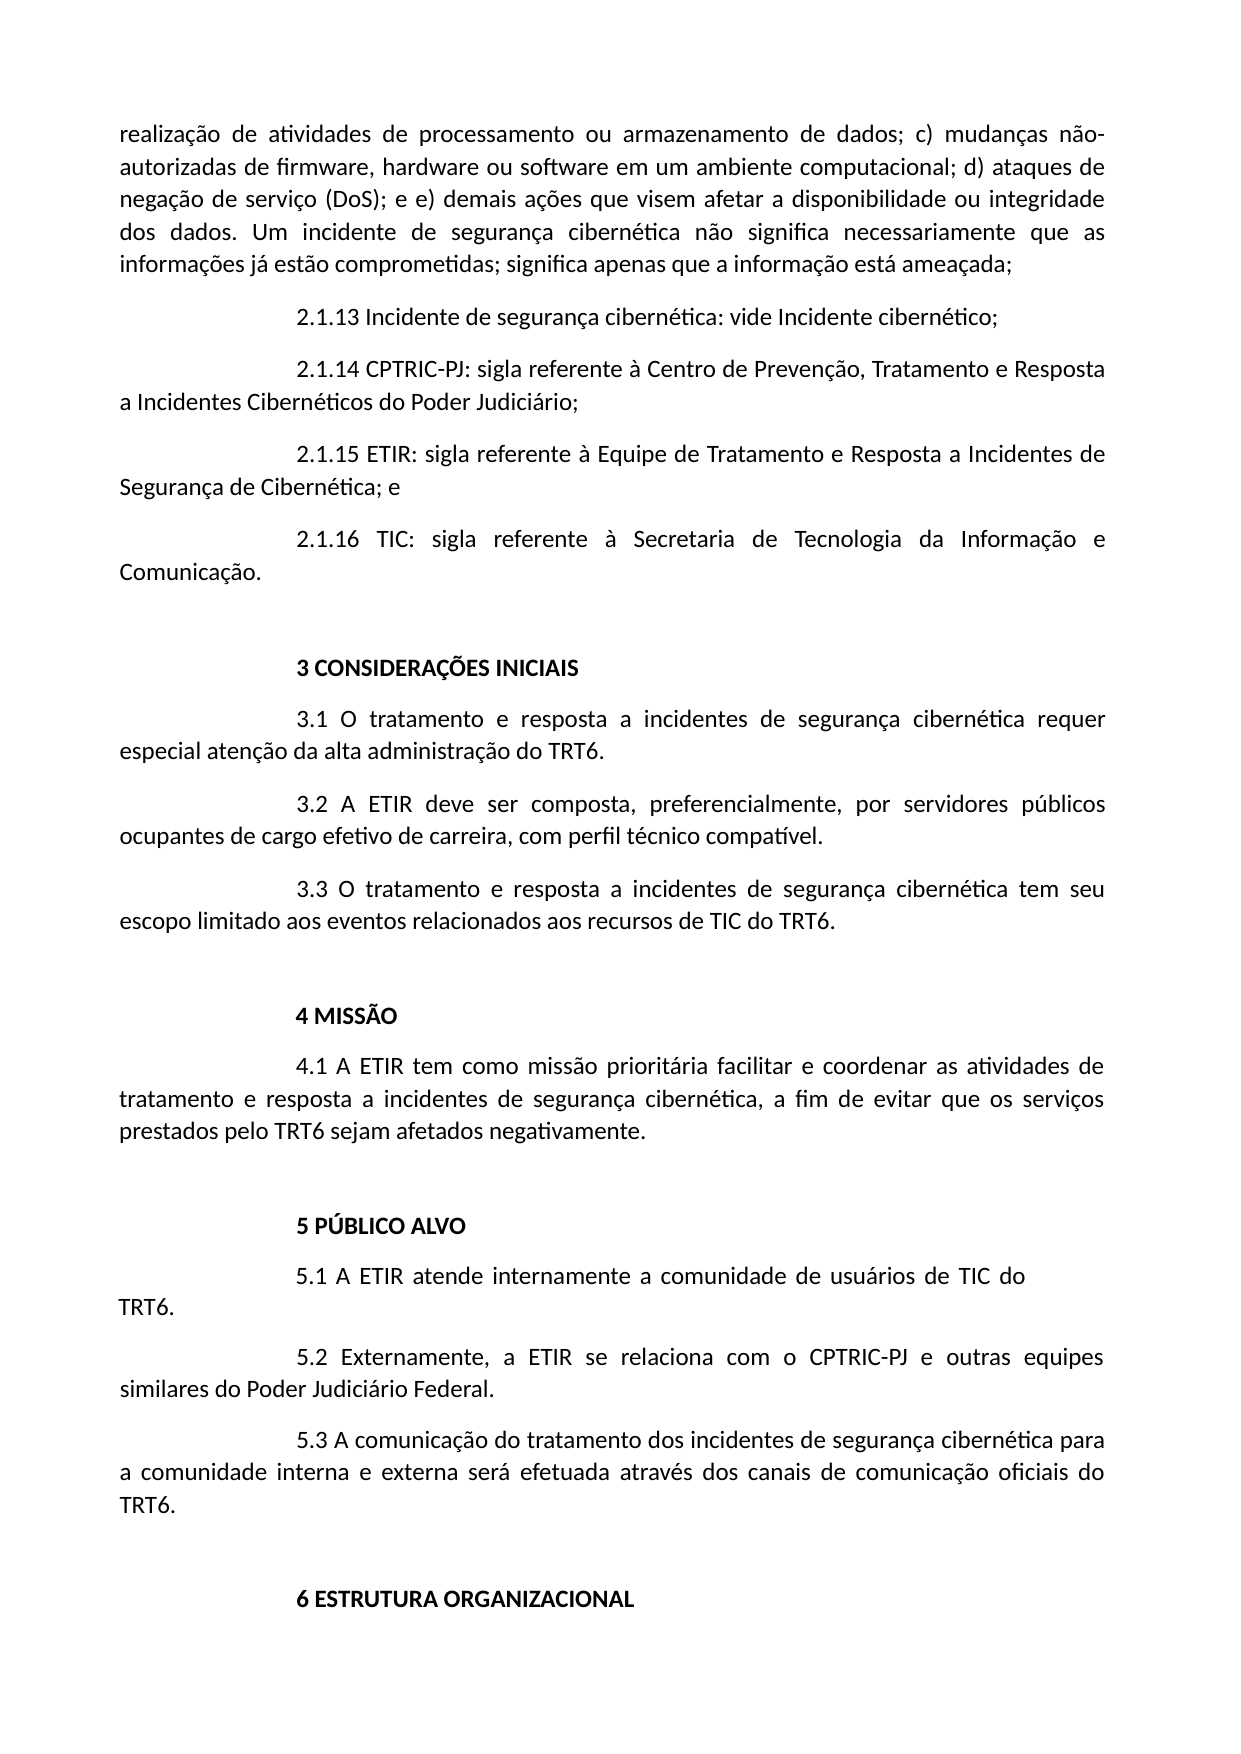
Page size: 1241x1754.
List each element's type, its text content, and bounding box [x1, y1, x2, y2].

text 2.1.15 ETIR: sigla referente à Equipe de Tratamento e Resposta a Incidentes de Segurança de Cibernética; e [119, 438, 1107, 501]
text 5.3 A comunicação do tratamento dos incidentes de segurança cibernética para a comunidade interna e externa será efetuada através dos canais de comunicação oficiais do TRT6. [119, 1424, 1106, 1519]
text 2.1.16 TIC: sigla referente à Secretaria de Tecnologia da Informação e Comunicação. [119, 523, 1107, 586]
text 3.2 A ETIR deve ser composta, preferencialmente, por servidores públicos ocupantes de cargo efetivo de carreira, com perfil técnico compatível. [119, 788, 1107, 851]
text 3.1 O tratamento e resposta a incidentes de segurança cibernética requer especial atenção da alta administração do TRT6. [119, 703, 1107, 766]
text 4 MISSÃO [295, 1000, 1122, 1030]
text 5.2 Externamente, a ETIR se relaciona com o CPTRIC-PJ e outras equipes similares do Poder Judiciário Federal. [119, 1341, 1105, 1404]
text 2.1.14 CPTRIC-PJ: sigla referente à Centro de Prevenção, Tratamento e Resposta a Incidentes Cibernéticos do Poder Judiciário; [119, 353, 1107, 416]
text 6 ESTRUTURA ORGANIZACIONAL [296, 1583, 1122, 1614]
text 2.1.13 Incidente de segurança cibernética: vide Incidente cibernético; [119, 301, 1107, 331]
text 4.1 A ETIR tem como missão prioritária facilitar e coordenar as atividades de tratamento e resposta a incidentes de segurança cibernética, a fim de evitar que os serviços prestados pelo TRT6 sejam afetados negativamente. [119, 1050, 1105, 1146]
text 3.3 O tratamento e resposta a incidentes de segurança cibernética tem seu escopo limitado aos eventos relacionados aos recursos de TIC do TRT6. [119, 873, 1107, 936]
text 3 CONSIDERAÇÕES INICIAIS [296, 652, 1122, 683]
text 5.1 A ETIR atende internamente a comunidade de usuários de TIC do TRT6. [118, 1260, 1027, 1321]
text realização de atividades de processamento ou armazenamento de dados; c) mudanças não-autorizadas de firmware, hardware ou software em um ambiente computacional; d) ataques de negação de serviço (DoS); e e) demais ações que visem afetar a disponibilidade ou integridade dos dados. Um incidente de segurança cibernética não significa necessariamente que as informações já estão comprometidas; significa apenas que a informação está ameaçada; [119, 118, 1107, 279]
text 5 PÚBLICO ALVO [296, 1210, 1122, 1240]
